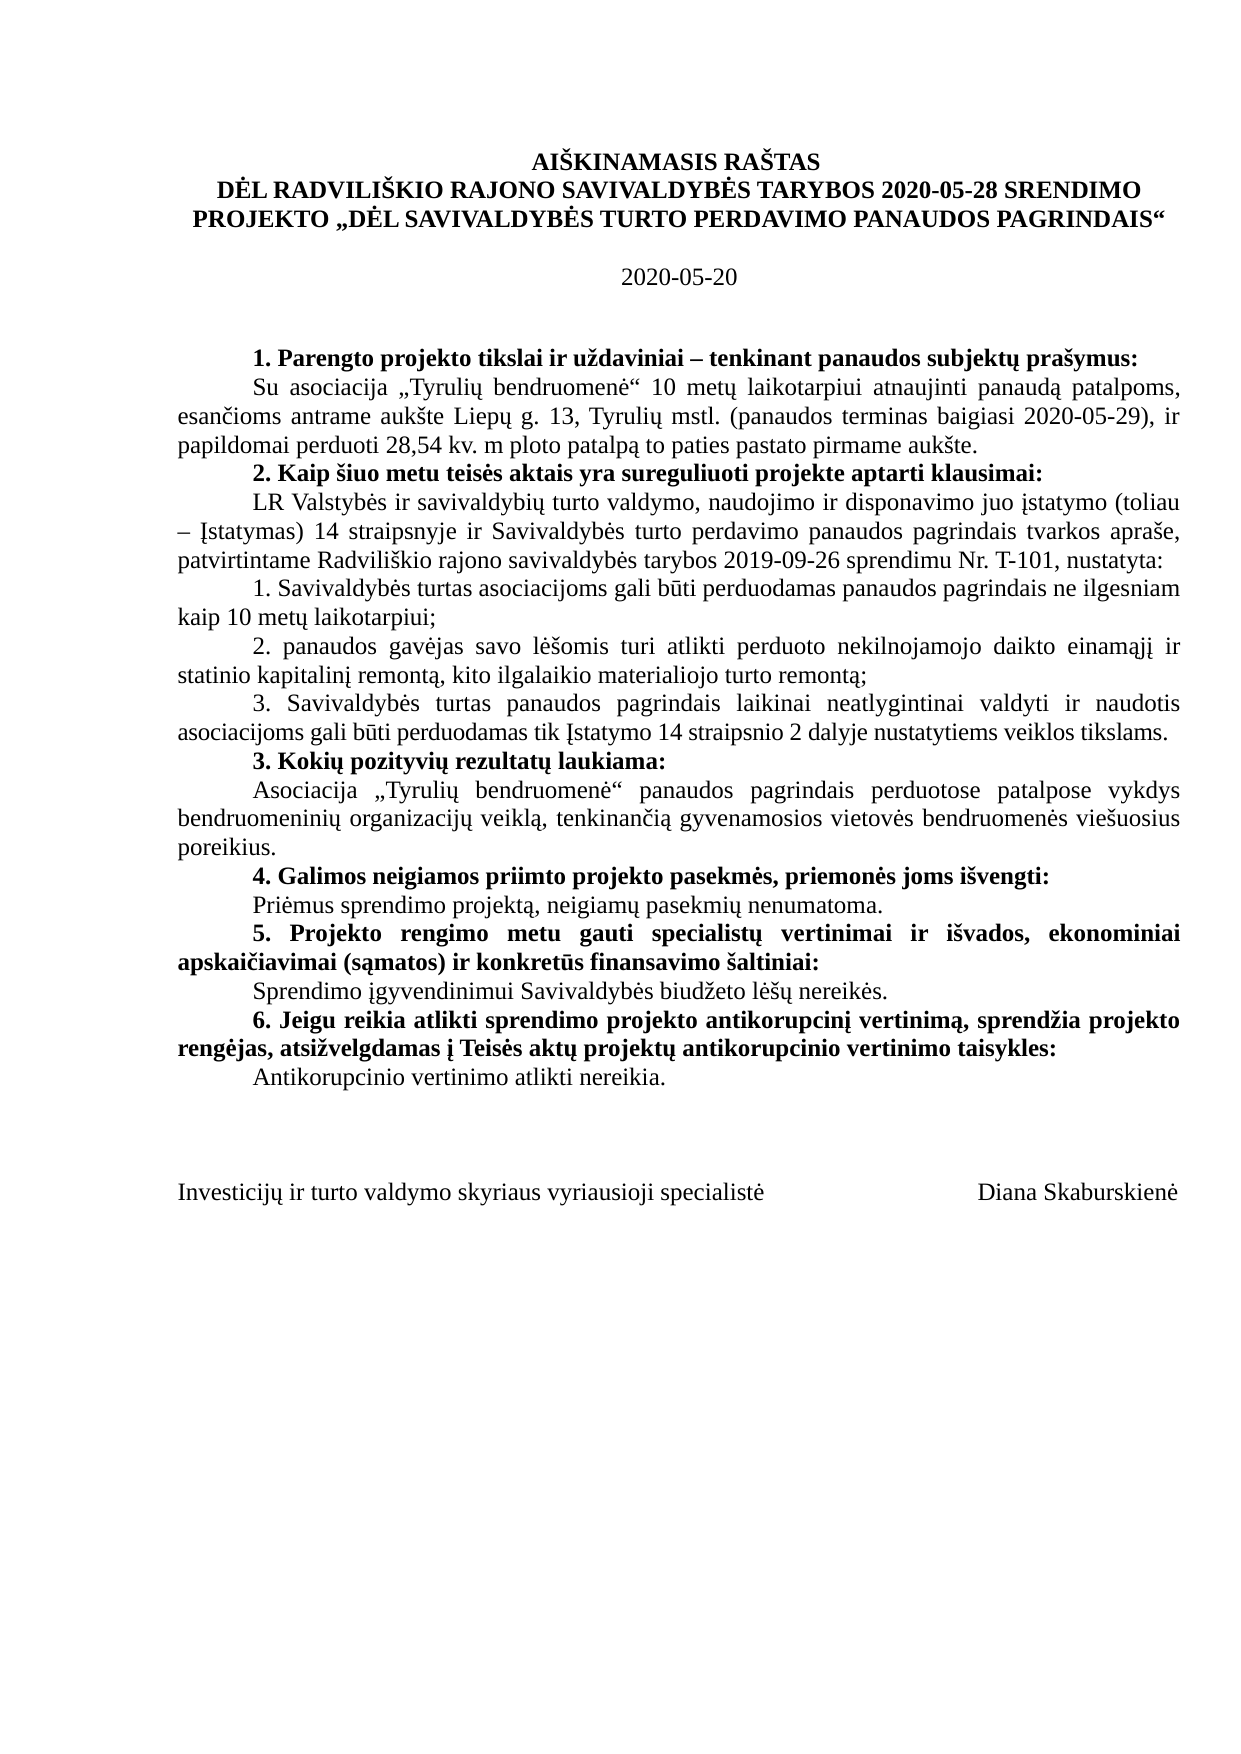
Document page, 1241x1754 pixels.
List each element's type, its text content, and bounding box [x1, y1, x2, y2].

text 6. Jeigu reikia atlikti sprendimo projekto antikorupcinį vertinimą, sprendžia projekto rengėjas, atsižvelgdamas į Teisės aktų projektų antikorupcinio vertinimo taisykles: [177, 1005, 1181, 1062]
text 2020-05-20 [177, 262, 1181, 291]
text 5. Projekto rengimo metu gauti specialistų vertinimai ir išvados, ekonominiai apskaičiavimai (sąmatos) ir konkretūs finansavimo šaltiniai: [177, 918, 1181, 976]
text 4. Galimos neigiamos priimto projekto pasekmės, priemonės joms išvengti: [177, 861, 1181, 890]
text Sprendimo įgyvendinimui Savivaldybės biudžeto lėšų nereikės. [177, 976, 1181, 1005]
text Su asociacija „Tyrulių bendruomenė“ 10 metų laikotarpiui atnaujinti panaudą patalpoms, esančioms antrame aukšte Liepų g. 13, Tyrulių mstl. (panaudos terminas baigiasi 2020-05-29), ir papildomai perduoti 28,54 kv. m ploto patalpą to paties pastato pirmame aukšte. [177, 372, 1181, 458]
text 2. panaudos gavėjas savo lėšomis turi atlikti perduoto nekilnojamojo daikto einamąjį ir statinio kapitalinį remontą, kito ilgalaikio materialiojo turto remontą; [177, 631, 1181, 688]
text AIŠKINAMASIS RAŠTAS [177, 147, 1181, 176]
text 1. Savivaldybės turtas asociacijoms gali būti perduodamas panaudos pagrindais ne ilgesniam kaip 10 metų laikotarpiui; [177, 573, 1181, 631]
text Asociacija „Tyrulių bendruomenė“ panaudos pagrindais perduotose patalpose vykdys bendruomeninių organizacijų veiklą, tenkinančią gyvenamosios vietovės bendruomenės viešuosius poreikius. [177, 775, 1181, 861]
text Dėl Radviliškio rajono Savivaldybės tarybos 2020-05-28 srendimo projekto „Dėl Savivaldybės turto perdavimo panaudos pagrindais“ [177, 176, 1181, 233]
text Antikorupcinio vertinimo atlikti nereikia. [177, 1062, 1181, 1091]
text 3. Savivaldybės turtas panaudos pagrindais laikinai neatlygintinai valdyti ir naudotis asociacijoms gali būti perduodamas tik Įstatymo 14 straipsnio 2 dalyje nustatytiems veiklos tikslams. [177, 688, 1181, 746]
text LR Valstybės ir savivaldybių turto valdymo, naudojimo ir disponavimo juo įstatymo (toliau – Įstatymas) 14 straipsnyje ir Savivaldybės turto perdavimo panaudos pagrindais tvarkos apraše, patvirtintame Radviliškio rajono savivaldybės tarybos 2019-09-26 sprendimu Nr. T-101, nustatyta: [177, 487, 1181, 573]
text Investicijų ir turto valdymo skyriaus vyriausioji specialistė Diana Skaburskienė [177, 1177, 1181, 1206]
text Priėmus sprendimo projektą, neigiamų pasekmių nenumatoma. [177, 890, 1181, 918]
text 2. Kaip šiuo metu teisės aktais yra sureguliuoti projekte aptarti klausimai: [177, 458, 1181, 487]
text 1. Parengto projekto tikslai ir uždaviniai – tenkinant panaudos subjektų prašymus: [177, 343, 1181, 372]
text 3. Kokių pozityvių rezultatų laukiama: [177, 746, 1181, 775]
